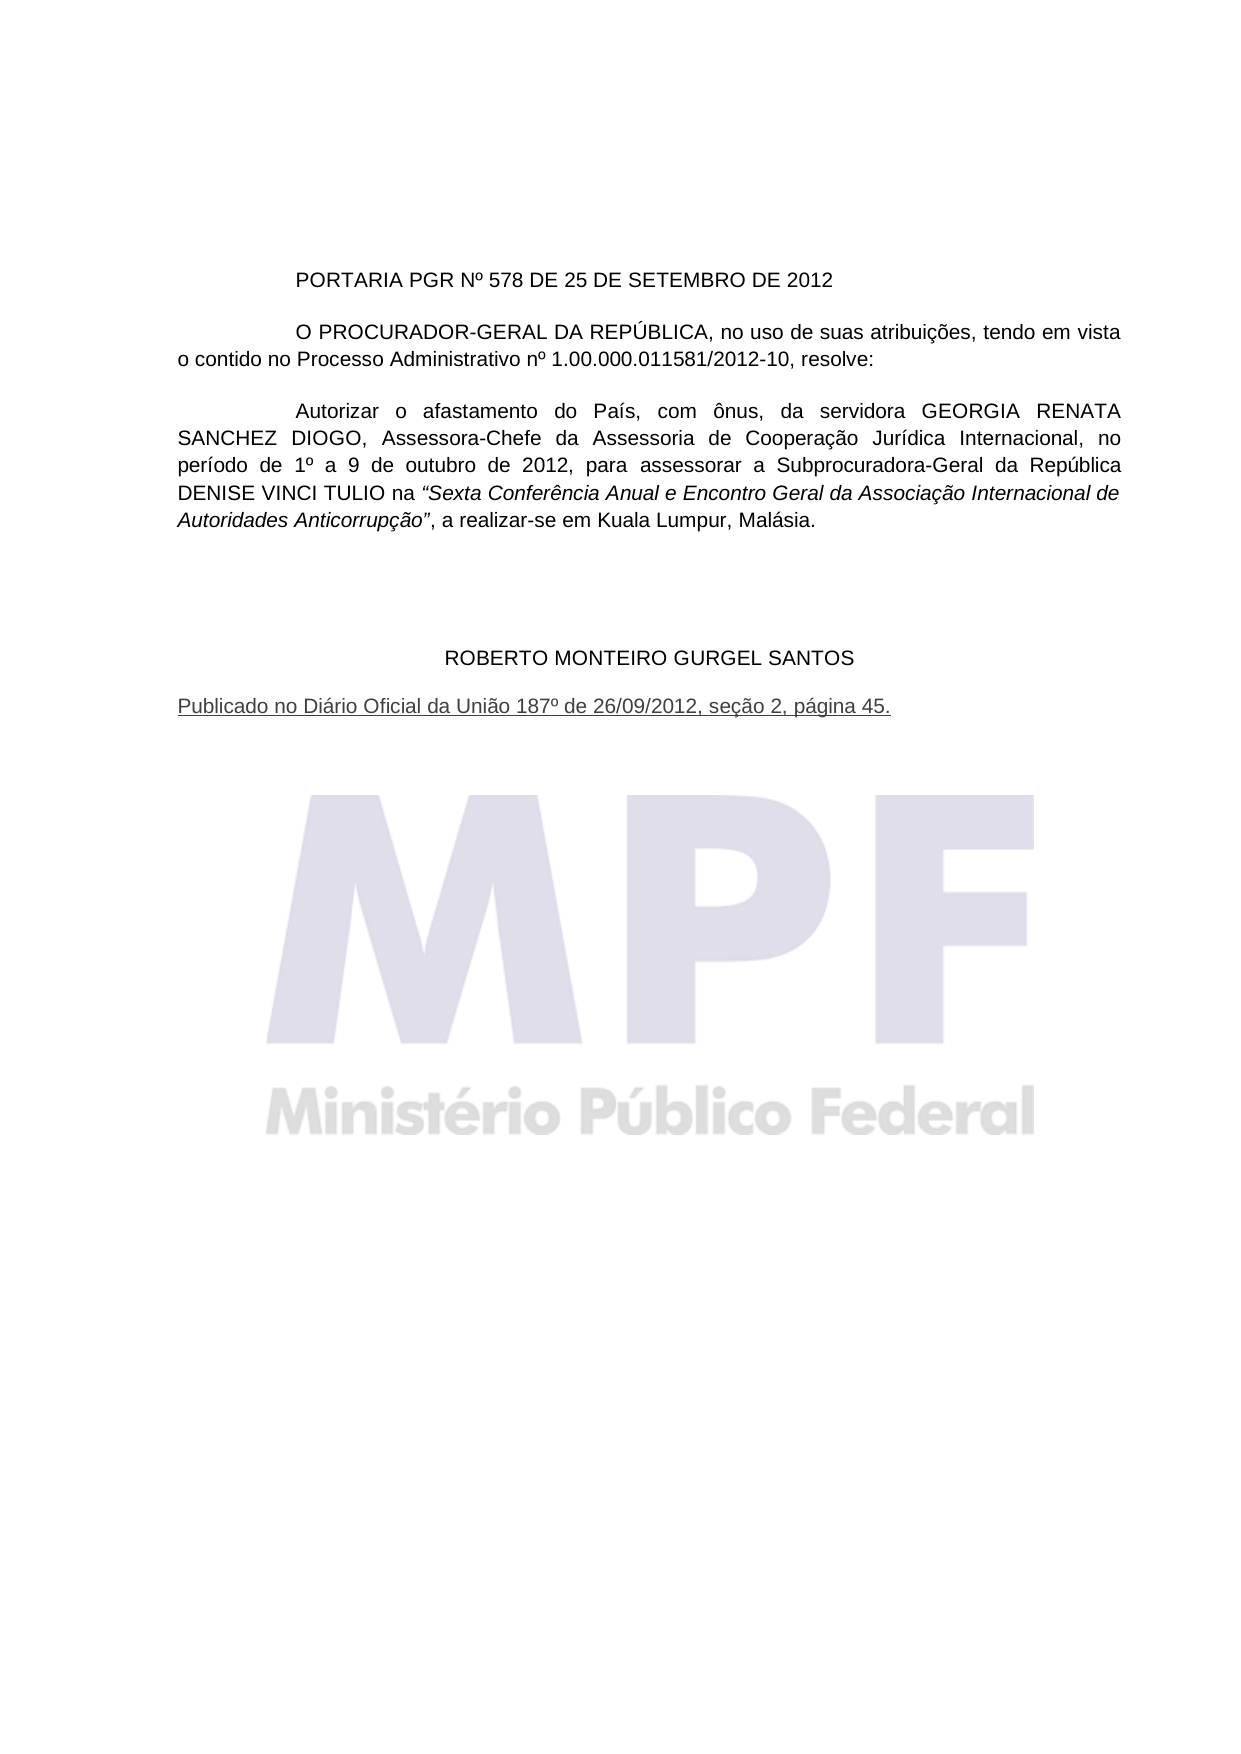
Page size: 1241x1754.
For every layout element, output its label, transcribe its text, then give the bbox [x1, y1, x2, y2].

text O PROCURADOR-GERAL DA REPÚBLICA, no uso de suas atribuições, tendo em vista o contido no Processo Administrativo nº 1.00.000.011581/2012-10, resolve: [177, 318, 1122, 372]
text PORTARIA PGR Nº 578 DE 25 DE SETEMBRO DE 2012 [177, 266, 1122, 293]
picture [266, 795, 1034, 1136]
text Publicado no Diário Oficial da União 187º de 26/09/2012, seção 2, página 45. [177, 694, 1122, 718]
text Autorizar o afastamento do País, com ônus, da servidora GEORGIA RENATA SANCHEZ DIOGO, Assessora-Chefe da Assessoria de Cooperação Jurídica Internacional, no período de 1º a 9 de outubro de 2012, para assessorar a Subprocuradora-Geral da República DENISE VINCI TULIO na “Sexta Conferência Anual e Encontro Geral da Associação Internacional de Autoridades Anticorrupção”, a realizar-se em Kuala Lumpur, Malásia. [177, 397, 1122, 532]
text ROBERTO MONTEIRO GURGEL SANTOS [177, 646, 1122, 670]
